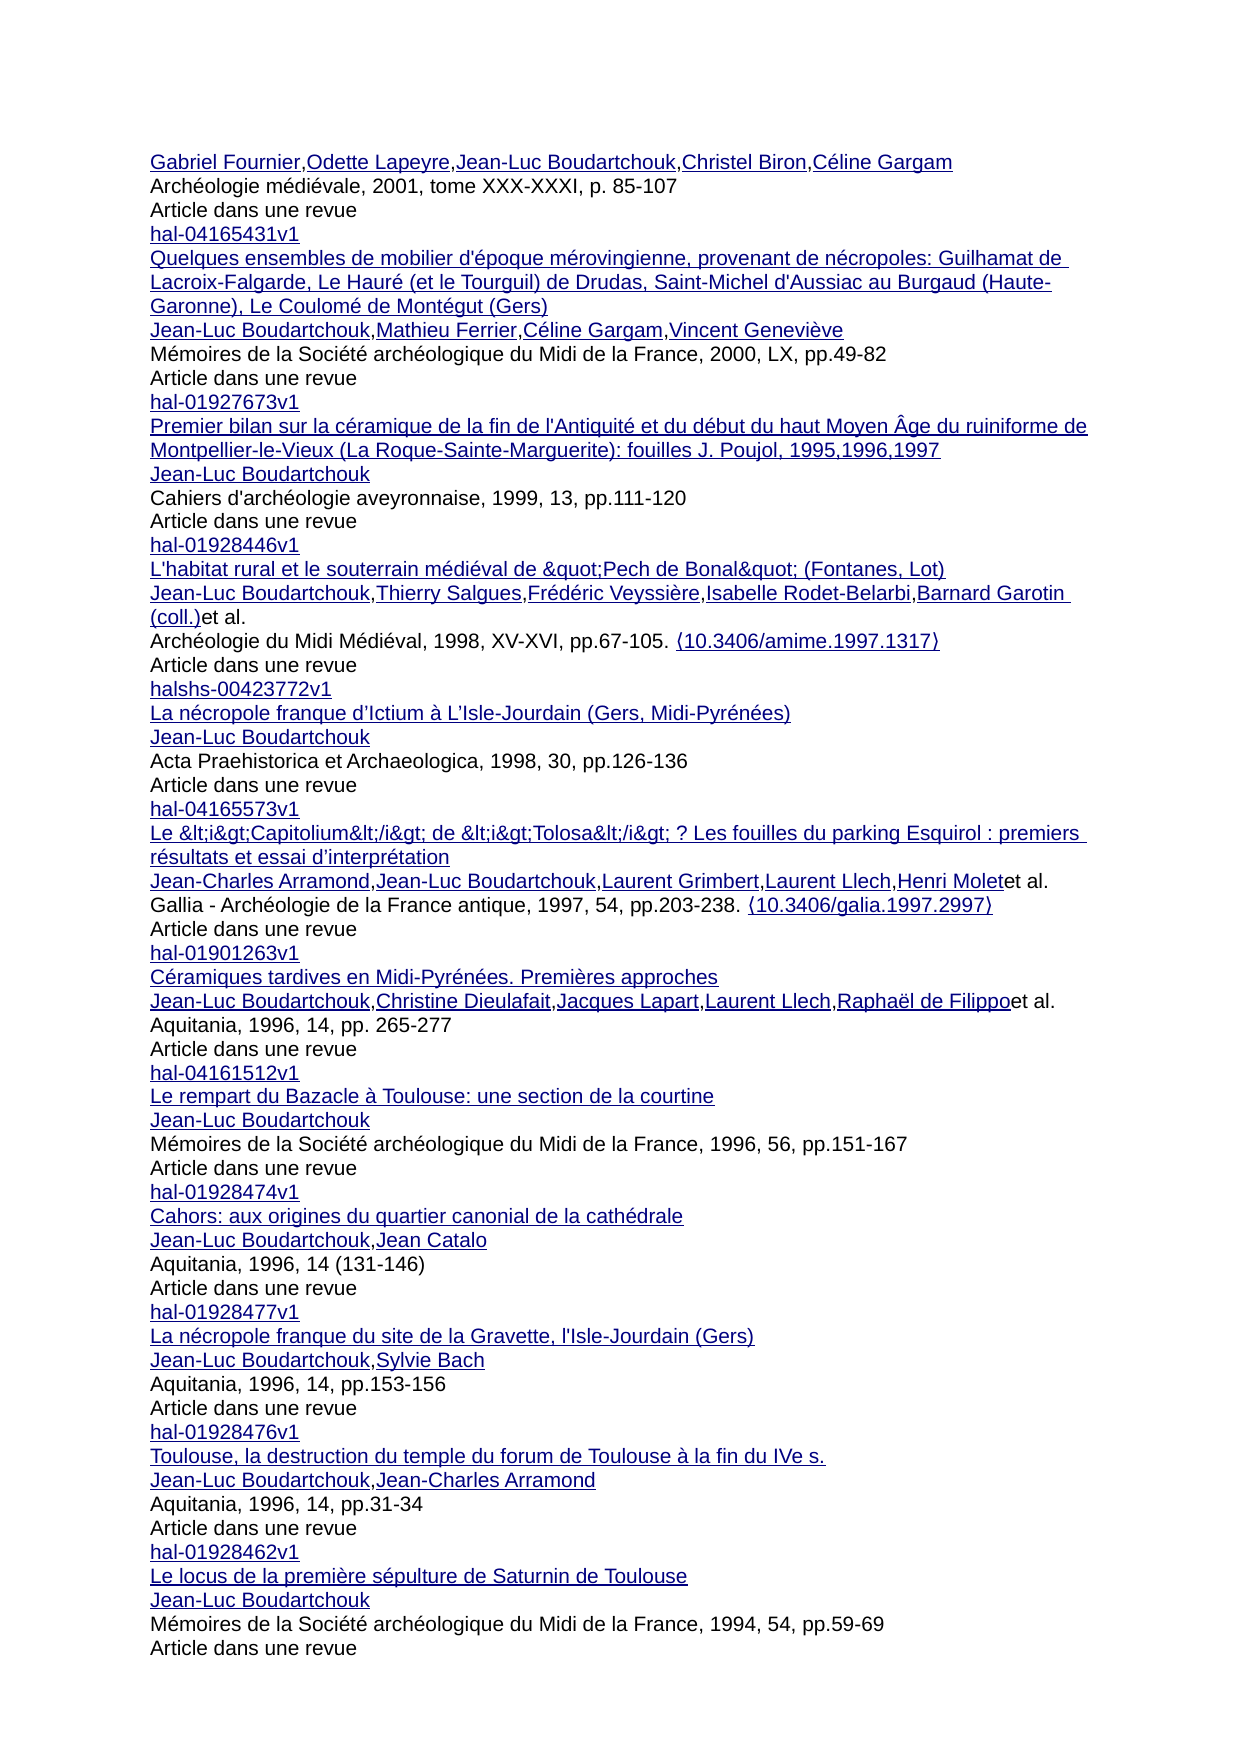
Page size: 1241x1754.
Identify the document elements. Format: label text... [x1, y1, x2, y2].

table_cell Gabriel Fournier,Odette Lapeyre,Jean-Luc Boudartchouk,Christel Biron,Céline Gargam Archéologie médiévale, 2001, tome XXX-XXXI, p. 85-107 Article dans une revue hal-04165431v1 [150, 150, 1090, 246]
table_cell Le locus de la première sépulture de Saturnin de Toulouse Jean-Luc Boudartchouk Mémoires de la Société archéologique du Midi de la France, 1994, 54, pp.59-69 Article dans une revue [150, 1564, 1090, 1659]
table_cell Céramiques tardives en Midi-Pyrénées. Premières approches Jean-Luc Boudartchouk,Christine Dieulafait,Jacques Lapart,Laurent Llech,Raphaël de Filippoet al. Aquitania, 1996, 14, pp. 265-277 Article dans une revue hal-04161512v1 [150, 965, 1090, 1084]
table_cell La nécropole franque du site de la Gravette, l'Isle-Jourdain (Gers) Jean-Luc Boudartchouk,Sylvie Bach Aquitania, 1996, 14, pp.153-156 Article dans une revue hal-01928476v1 [150, 1324, 1090, 1444]
table_cell Toulouse, la destruction du temple du forum de Toulouse à la fin du IVe s. Jean-Luc Boudartchouk,Jean-Charles Arramond Aquitania, 1996, 14, pp.31-34 Article dans une revue hal-01928462v1 [150, 1444, 1090, 1563]
table_cell Le &lt;i&gt;Capitolium&lt;/i&gt; de &lt;i&gt;Tolosa&lt;/i&gt; ? Les fouilles du parking Esquirol : premiers résultats et essai d’interprétation Jean-Charles Arramond,Jean-Luc Boudartchouk,Laurent Grimbert,Laurent Llech,Henri Moletet al. Gallia - Archéologie de la France antique, 1997, 54, pp.203-238. ⟨10.3406/galia.1997.2997⟩ Article dans une revue hal-01901263v1 [150, 821, 1090, 964]
table_cell Premier bilan sur la céramique de la fin de l'Antiquité et du début du haut Moyen Âge du ruiniforme de Montpellier-le-Vieux (La Roque-Sainte-Marguerite): fouilles J. Poujol, 1995,1996,1997 Jean-Luc Boudartchouk Cahiers d'archéologie aveyronnaise, 1999, 13, pp.111-120 Article dans une revue hal-01928446v1 [150, 414, 1090, 557]
table_cell La nécropole franque d’Ictium à L’Isle-Jourdain (Gers, Midi-Pyrénées) Jean-Luc Boudartchouk Acta Praehistorica et Archaeologica, 1998, 30, pp.126-136 Article dans une revue hal-04165573v1 [150, 701, 1090, 821]
table_cell Cahors: aux origines du quartier canonial de la cathédrale Jean-Luc Boudartchouk,Jean Catalo Aquitania, 1996, 14 (131-146) Article dans une revue hal-01928477v1 [150, 1204, 1090, 1324]
table_cell L'habitat rural et le souterrain médiéval de &quot;Pech de Bonal&quot; (Fontanes, Lot) Jean-Luc Boudartchouk,Thierry Salgues,Frédéric Veyssière,Isabelle Rodet-Belarbi,Barnard Garotin (coll.)et al. Archéologie du Midi Médiéval, 1998, XV-XVI, pp.67-105. ⟨10.3406/amime.1997.1317⟩ Article dans une revue halshs-00423772v1 [150, 557, 1090, 701]
table_cell Le rempart du Bazacle à Toulouse: une section de la courtine Jean-Luc Boudartchouk Mémoires de la Société archéologique du Midi de la France, 1996, 56, pp.151-167 Article dans une revue hal-01928474v1 [150, 1084, 1090, 1204]
table_cell Quelques ensembles de mobilier d'époque mérovingienne, provenant de nécropoles: Guilhamat de Lacroix-Falgarde, Le Hauré (et le Tourguil) de Drudas, Saint-Michel d'Aussiac au Burgaud (Haute-Garonne), Le Coulomé de Montégut (Gers) Jean-Luc Boudartchouk,Mathieu Ferrier,Céline Gargam,Vincent Geneviève Mémoires de la Société archéologique du Midi de la France, 2000, LX, pp.49-82 Article dans une revue hal-01927673v1 [150, 246, 1090, 413]
